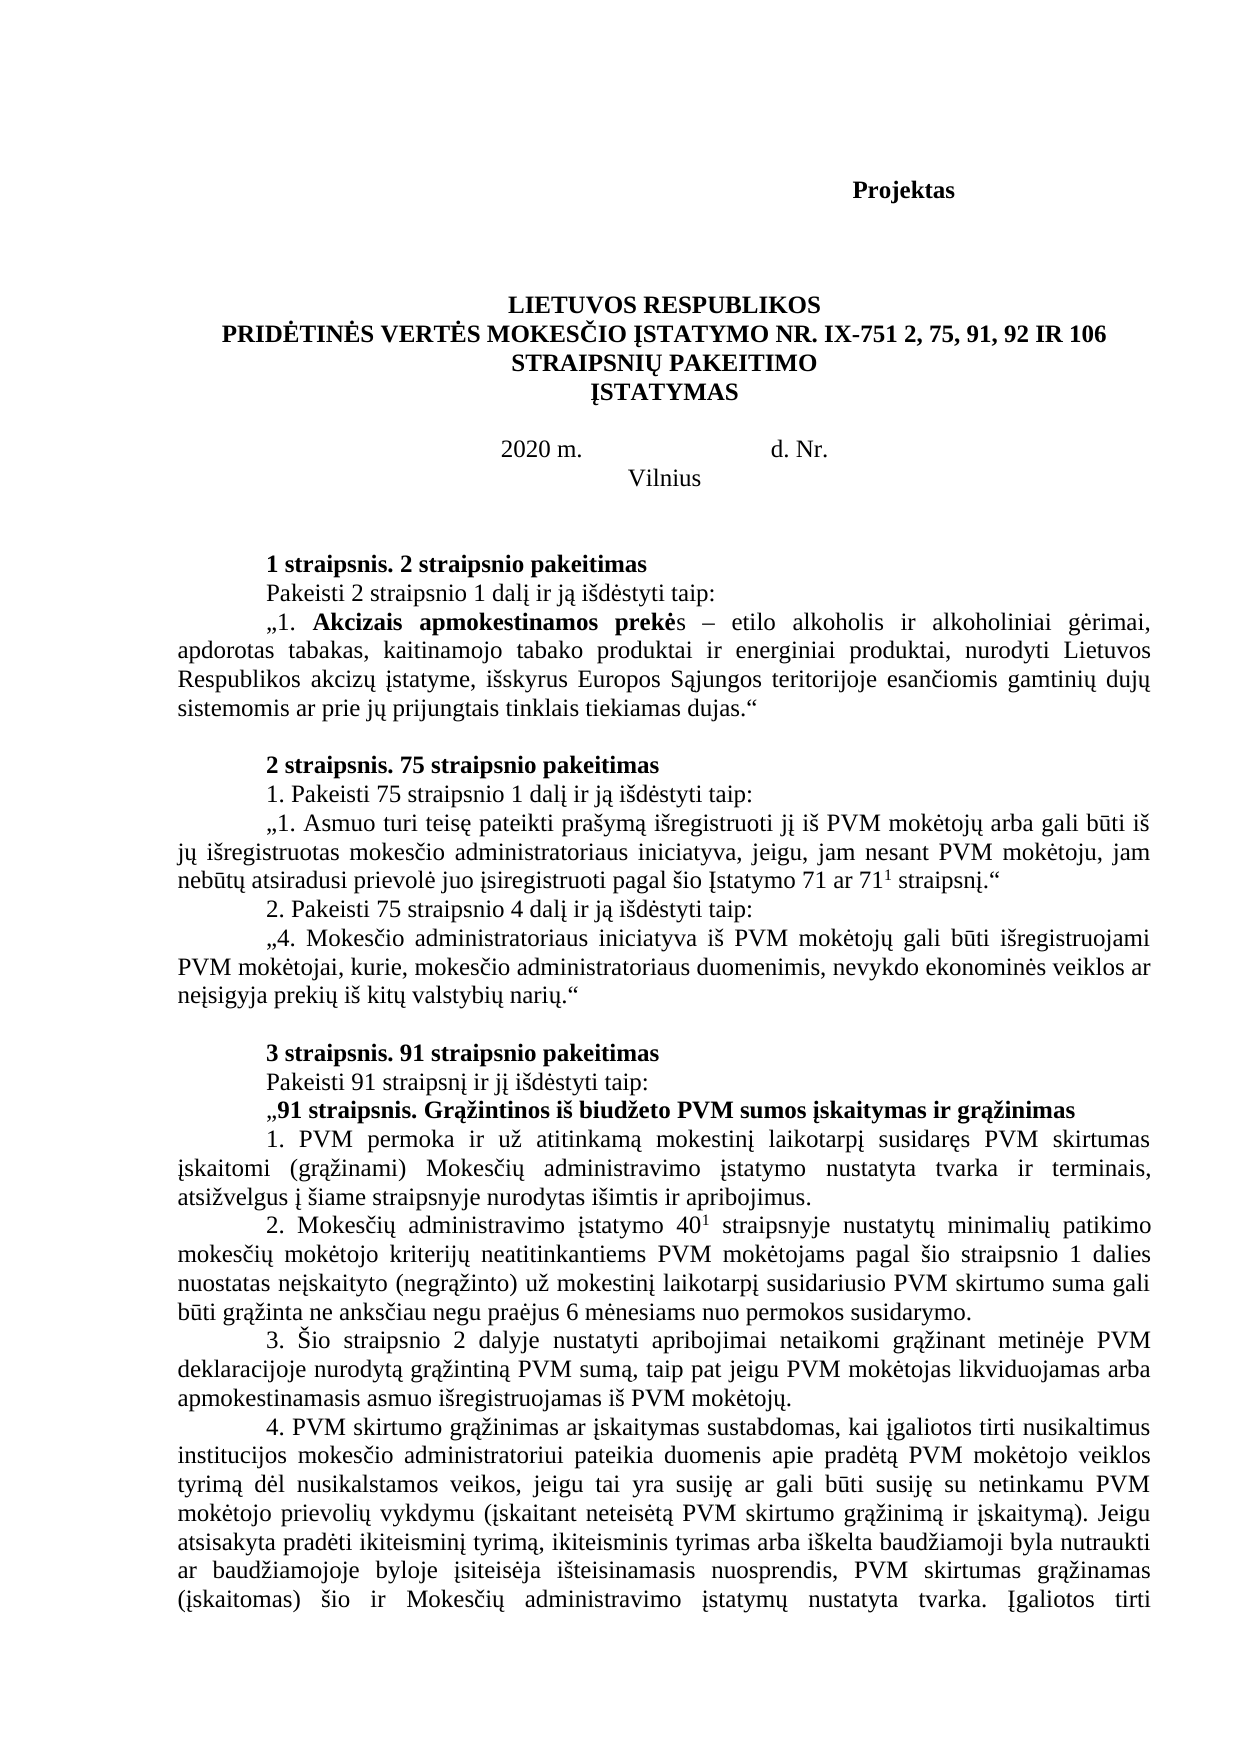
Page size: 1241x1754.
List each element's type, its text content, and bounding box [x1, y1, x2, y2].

text Pakeisti 91 straipsnį ir jį išdėstyti taip: [266, 1067, 1152, 1096]
text Vilnius [177, 463, 1152, 492]
text PRIDĖTINĖS VERTĖS MOKESČIO ĮSTATYMO NR. IX-751 2, 75, 91, 92 IR 106 STRAIPSNIŲ PAKEITIMO [177, 319, 1152, 377]
text „91 straipsnis. Grąžintinos iš biudžeto PVM sumos įskaitymas ir grąžinimas [177, 1096, 1152, 1124]
text 1. PVM permoka ir už atitinkamą mokestinį laikotarpį susidaręs PVM skirtumas įskaitomi (grąžinami) Mokesčių administravimo įstatymo nustatyta tvarka ir terminais, atsižvelgus į šiame straipsnyje nurodytas išimtis ir apribojimus. [177, 1124, 1152, 1211]
text „4. Mokesčio administratoriaus iniciatyva iš PVM mokėtojų gali būti išregistruojami PVM mokėtojai, kurie, mokesčio administratoriaus duomenimis, nevykdo ekonominės veiklos ar neįsigyja prekių iš kitų valstybių narių.“ [177, 923, 1152, 1009]
text 2. Mokesčių administravimo įstatymo 401 straipsnyje nustatytų minimalių patikimo mokesčių mokėtojo kriterijų neatitinkantiems PVM mokėtojams pagal šio straipsnio 1 dalies nuostatas neįskaityto (negrąžinto) už mokestinį laikotarpį susidariusio PVM skirtumo suma gali būti grąžinta ne anksčiau negu praėjus 6 mėnesiams nuo permokos susidarymo. [177, 1211, 1152, 1326]
text „1. Akcizais apmokestinamos prekės – etilo alkoholis ir alkoholiniai gėrimai, apdorotas tabakas, kaitinamojo tabako produktai ir energiniai produktai, nurodyti Lietuvos Respublikos akcizų įstatyme, išskyrus Europos Sąjungos teritorijoje esančiomis gamtinių dujų sistemomis ar prie jų prijungtais tinklais tiekiamas dujas.“ [177, 607, 1152, 722]
text 3 straipsnis. 91 straipsnio pakeitimas [177, 1038, 1152, 1067]
text „1. Asmuo turi teisę pateikti prašymą išregistruoti jį iš PVM mokėtojų arba gali būti iš jų išregistruotas mokesčio administratoriaus iniciatyva, jeigu, jam nesant PVM mokėtoju, jam nebūtų atsiradusi prievolė juo įsiregistruoti pagal šio Įstatymo 71 ar 711 straipsnį.“ [177, 808, 1152, 894]
text ĮSTATYMAS [177, 377, 1152, 406]
text 2020 m. d. Nr. [177, 434, 1152, 463]
text LIETUVOS RESPUBLIKOS [177, 291, 1152, 319]
text 2 straipsnis. 75 straipsnio pakeitimas [177, 751, 1152, 779]
text 1. Pakeisti 75 straipsnio 1 dalį ir ją išdėstyti taip: [177, 779, 1152, 808]
text Projektas [852, 176, 1004, 204]
text 2. Pakeisti 75 straipsnio 4 dalį ir ją išdėstyti taip: [177, 894, 1152, 923]
text 1 straipsnis. 2 straipsnio pakeitimas [177, 549, 1152, 578]
text 3. Šio straipsnio 2 dalyje nustatyti apribojimai netaikomi grąžinant metinėje PVM deklaracijoje nurodytą grąžintiną PVM sumą, taip pat jeigu PVM mokėtojas likviduojamas arba apmokestinamasis asmuo išregistruojamas iš PVM mokėtojų. [177, 1326, 1152, 1412]
text 4. PVM skirtumo grąžinimas ar įskaitymas sustabdomas, kai įgaliotos tirti nusikaltimus institucijos mokesčio administratoriui pateikia duomenis apie pradėtą PVM mokėtojo veiklos tyrimą dėl nusikalstamos veikos, jeigu tai yra susiję ar gali būti susiję su netinkamu PVM mokėtojo prievolių vykdymu (įskaitant neteisėtą PVM skirtumo grąžinimą ir įskaitymą). Jeigu atsisakyta pradėti ikiteisminį tyrimą, ikiteisminis tyrimas arba iškelta baudžiamoji byla nutraukti ar baudžiamojoje byloje įsiteisėja išteisinamasis nuosprendis, PVM skirtumas grąžinamas (įskaitomas) šio ir Mokesčių administravimo įstatymų nustatyta tvarka. Įgaliotos tirti [177, 1412, 1152, 1613]
text Pakeisti 2 straipsnio 1 dalį ir ją išdėstyti taip: [177, 578, 1152, 607]
